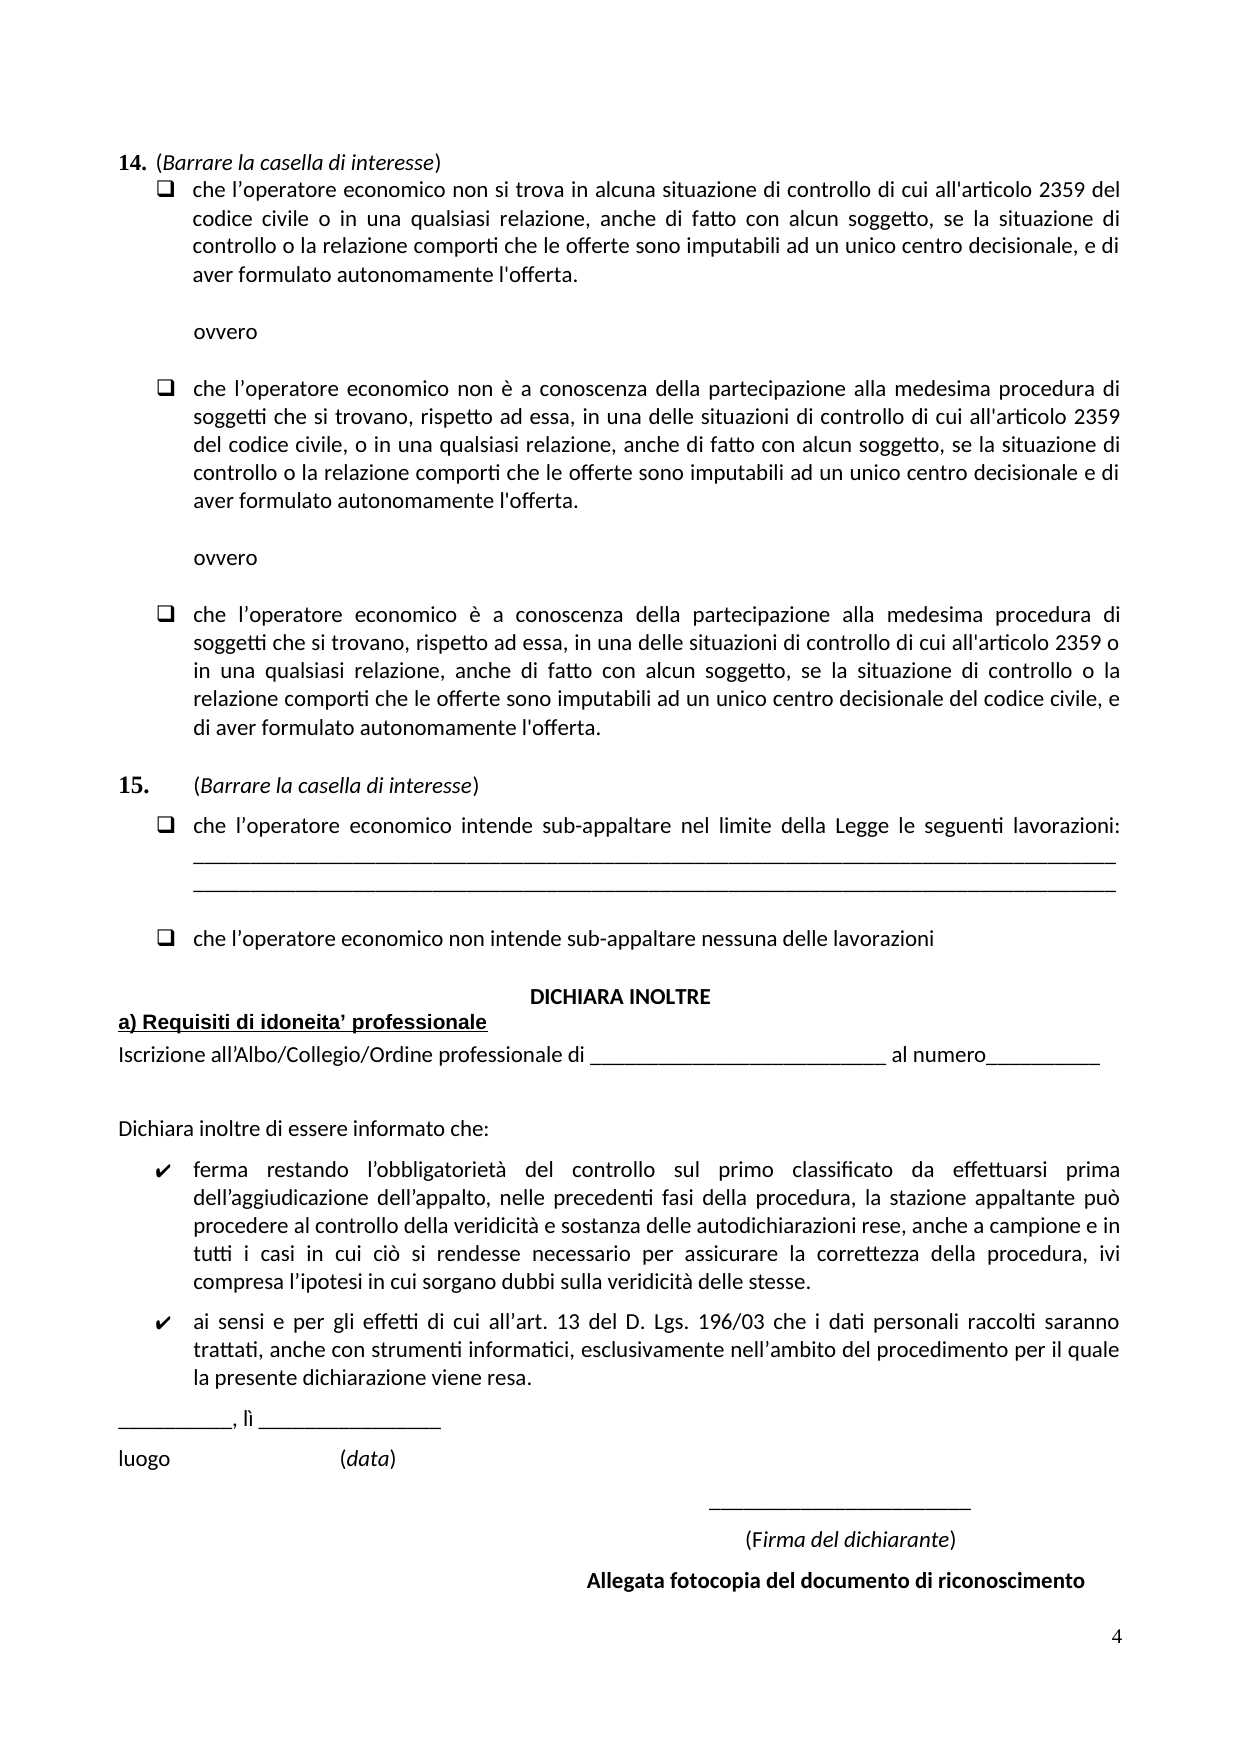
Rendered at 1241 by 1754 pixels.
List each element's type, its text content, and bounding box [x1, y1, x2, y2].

text __________, lì ________________ [118, 1404, 1140, 1432]
list che l’operatore economico intende sub-appaltare nel limite della Legge le seguenti lavorazioni: __________________________________________________________________________________________________________________________________________________________________ [156, 811, 1122, 895]
text _______________________ [709, 1485, 1140, 1513]
text Allegata fotocopia del documento di riconoscimento [118, 1566, 1140, 1594]
text Iscrizione all’Albo/Collegio/Ordine professionale di __________________________ al numero__________ [118, 1040, 1122, 1068]
text ovvero [162, 543, 1122, 571]
list ai sensi e per gli effetti di cui all’art. 13 del D. Lgs. 196/03 che i dati personali raccolti saranno trattati, anche con strumenti informatici, esclusivamente nell’ambito del procedimento per il quale la presente dichiarazione viene resa. [156, 1307, 1122, 1392]
text ovvero [162, 317, 1122, 345]
list a) Requisiti di idoneita’ professionale [118, 1010, 1122, 1034]
list che l’operatore economico non è a conoscenza della partecipazione alla medesima procedura di soggetti che si trovano, rispetto ad essa, in una delle situazioni di controllo di cui all'articolo 2359 del codice civile, o in una qualsiasi relazione, anche di fatto con alcun soggetto, se la situazione di controllo o la relazione comporti che le offerte sono imputabili ad un unico centro decisionale e di aver formulato autonomamente l'offerta. [156, 374, 1122, 514]
list (Barrare la casella di interesse) [118, 770, 1122, 799]
text (Firma del dichiarante) [708, 1526, 1140, 1554]
text Dichiara inoltre di essere informato che: [118, 1114, 1122, 1142]
list che l’operatore economico è a conoscenza della partecipazione alla medesima procedura di soggetti che si trovano, rispetto ad essa, in una delle situazioni di controllo di cui all'articolo 2359 o in una qualsiasi relazione, anche di fatto con alcun soggetto, se la situazione di controllo o la relazione comporti che le offerte sono imputabili ad un unico centro decisionale del codice civile, e di aver formulato autonomamente l'offerta. [156, 601, 1122, 741]
list che l’operatore economico non intende sub-appaltare nessuna delle lavorazioni [156, 924, 1122, 953]
text luogo (data) [118, 1444, 1140, 1473]
text DICHIARA INOLTRE [118, 982, 1122, 1010]
list (Barrare la casella di interesse) [118, 148, 1122, 176]
list ferma restando l’obbligatorietà del controllo sul primo classificato da effettuarsi prima dell’aggiudicazione dell’appalto, nelle precedenti fasi della procedura, la stazione appaltante può procedere al controllo della veridicità e sostanza delle autodichiarazioni rese, anche a campione e in tutti i casi in cui ciò si rendesse necessario per assicurare la correttezza della procedura, ivi compresa l’ipotesi in cui sorgano dubbi sulla veridicità delle stesse. [156, 1155, 1122, 1295]
list che l’operatore economico non si trova in alcuna situazione di controllo di cui all'articolo 2359 del codice civile o in una qualsiasi relazione, anche di fatto con alcun soggetto, se la situazione di controllo o la relazione comporti che le offerte sono imputabili ad un unico centro decisionale, e di aver formulato autonomamente l'offerta. [155, 176, 1122, 288]
